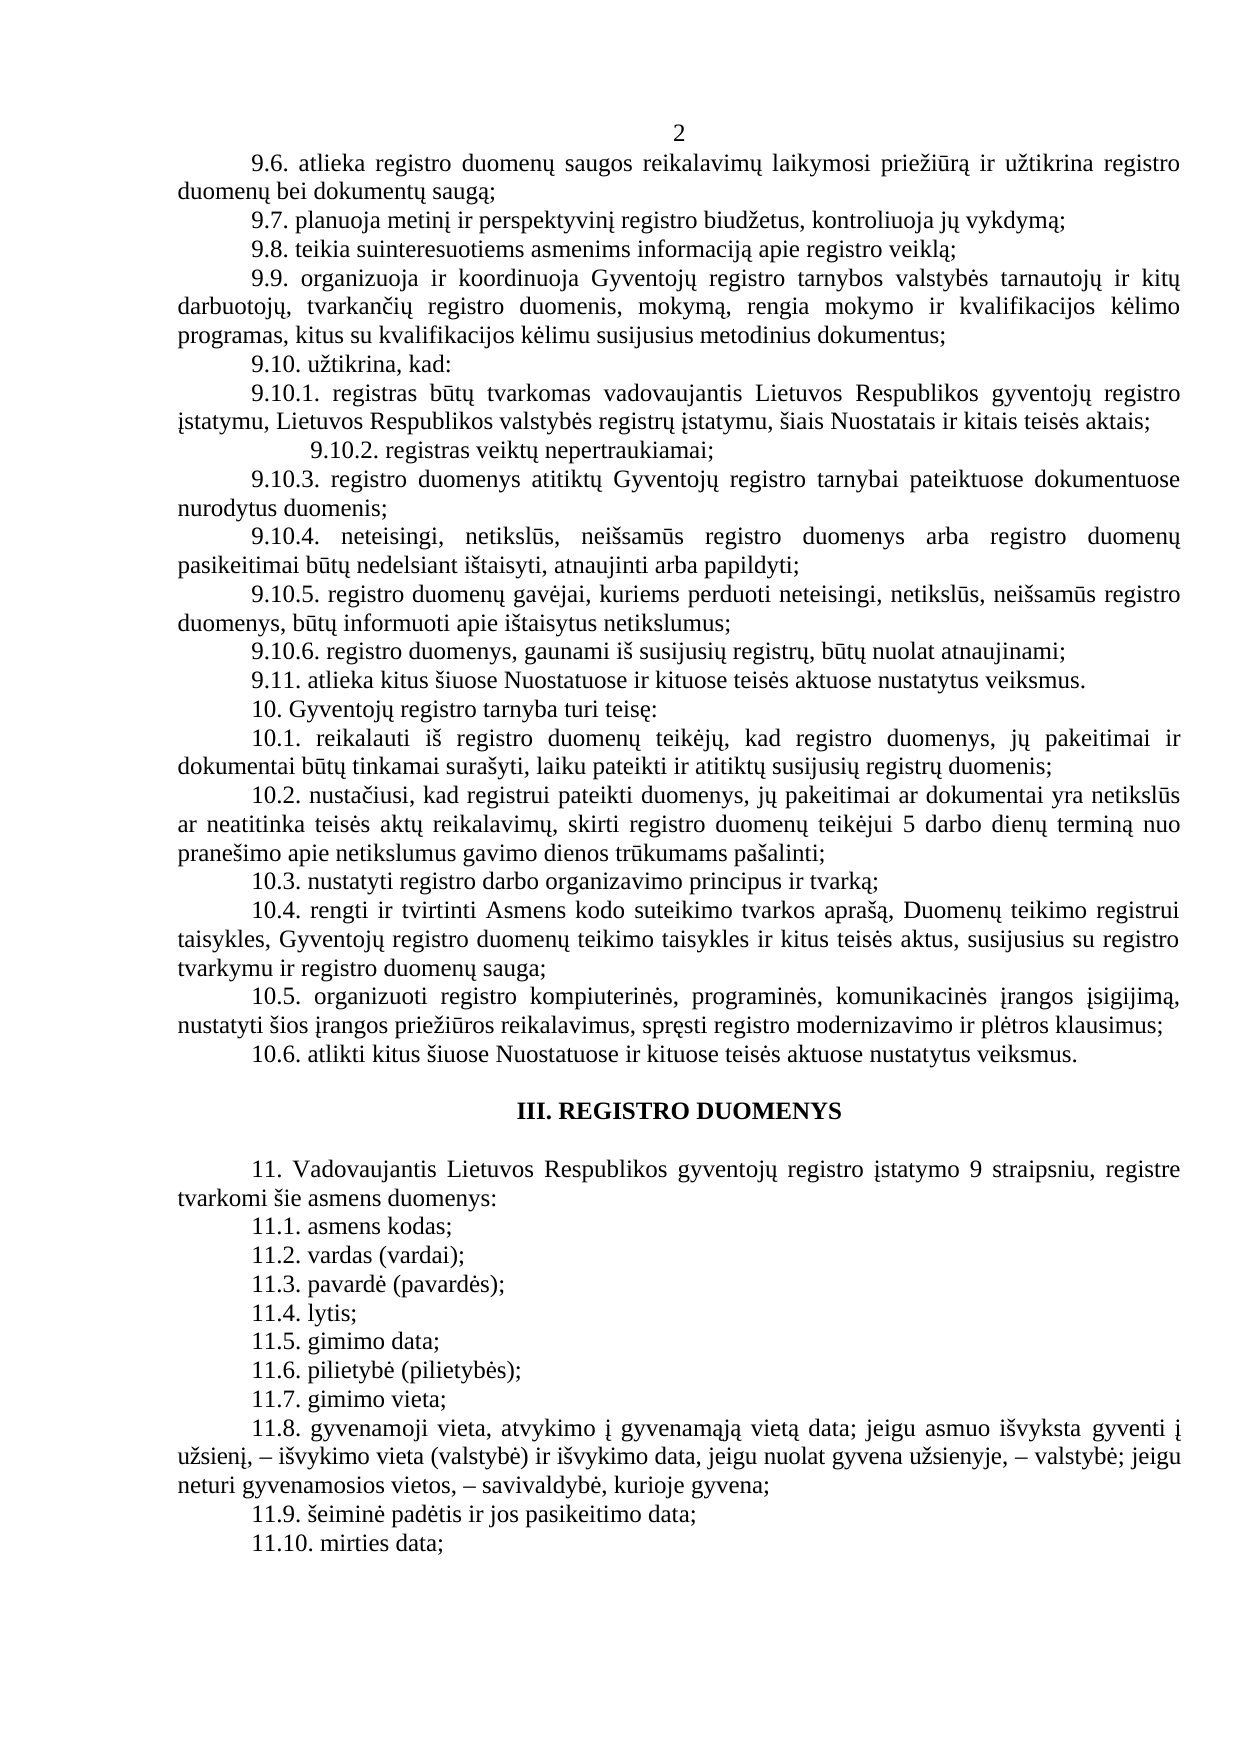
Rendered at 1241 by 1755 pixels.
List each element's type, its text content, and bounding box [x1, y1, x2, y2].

text 9.9. organizuoja ir koordinuoja Gyventojų registro tarnybos valstybės tarnautojų ir kitų darbuotojų, tvarkančių registro duomenis, mokymą, rengia mokymo ir kvalifikacijos kėlimo programas, kitus su kvalifikacijos kėlimu susijusius metodinius dokumentus; [177, 263, 1181, 349]
text 9.10.6. registro duomenys, gaunami iš susijusių registrų, būtų nuolat atnaujinami; [177, 636, 1181, 665]
text 10.3. nustatyti registro darbo organizavimo principus ir tvarką; [177, 866, 1181, 895]
text 11.8. gyvenamoji vieta, atvykimo į gyvenamąją vietą data; jeigu asmuo išvyksta gyventi į užsienį, – išvykimo vieta (valstybė) ir išvykimo data, jeigu nuolat gyvena užsienyje, – valstybė; jeigu neturi gyvenamosios vietos, – savivaldybė, kurioje gyvena; [177, 1413, 1181, 1499]
text 9.8. teikia suinteresuotiems asmenims informaciją apie registro veiklą; [177, 234, 1181, 263]
text 9.10.4. neteisingi, netikslūs, neišsamūs registro duomenys arba registro duomenų pasikeitimai būtų nedelsiant ištaisyti, atnaujinti arba papildyti; [177, 521, 1181, 579]
text 9.10.2. registras veiktų nepertraukiamai; [236, 435, 1181, 464]
text 11.7. gimimo vieta; [177, 1384, 1181, 1413]
text 11. Vadovaujantis Lietuvos Respublikos gyventojų registro įstatymo 9 straipsniu, registre tvarkomi šie asmens duomenys: [177, 1154, 1181, 1211]
text 9.11. atlieka kitus šiuose Nuostatuose ir kituose teisės aktuose nustatytus veiksmus. [177, 665, 1181, 694]
text 11.2. vardas (vardai); [177, 1240, 1181, 1269]
text 10.5. organizuoti registro kompiuterinės, programinės, komunikacinės įrangos įsigijimą, nustatyti šios įrangos priežiūros reikalavimus, spręsti registro modernizavimo ir plėtros klausimus; [177, 981, 1181, 1039]
text 11.4. lytis; [177, 1298, 1181, 1326]
text 11.9. šeiminė padėtis ir jos pasikeitimo data; [177, 1499, 1181, 1528]
text 11.10. mirties data; [177, 1528, 1181, 1556]
text 11.6. pilietybė (pilietybės); [177, 1355, 1181, 1384]
text 9.6. atlieka registro duomenų saugos reikalavimų laikymosi priežiūrą ir užtikrina registro duomenų bei dokumentų saugą; [177, 148, 1181, 205]
text 11.3. pavardė (pavardės); [177, 1269, 1181, 1298]
text 10.6. atlikti kitus šiuose Nuostatuose ir kituose teisės aktuose nustatytus veiksmus. [177, 1039, 1181, 1068]
text 9.10.3. registro duomenys atitiktų Gyventojų registro tarnybai pateiktuose dokumentuose nurodytus duomenis; [177, 464, 1181, 521]
text 9.10. užtikrina, kad: [177, 349, 1181, 378]
text III. REGISTRO DUOMENYS [177, 1096, 1181, 1125]
text 10.4. rengti ir tvirtinti Asmens kodo suteikimo tvarkos aprašą, Duomenų teikimo registrui taisykles, Gyventojų registro duomenų teikimo taisykles ir kitus teisės aktus, susijusius su registro tvarkymu ir registro duomenų sauga; [177, 895, 1181, 981]
text 9.10.1. registras būtų tvarkomas vadovaujantis Lietuvos Respublikos gyventojų registro įstatymu, Lietuvos Respublikos valstybės registrų įstatymu, šiais Nuostatais ir kitais teisės aktais; [177, 378, 1181, 435]
text 11.1. asmens kodas; [177, 1211, 1181, 1240]
text 10. Gyventojų registro tarnyba turi teisę: [177, 694, 1181, 723]
text 9.10.5. registro duomenų gavėjai, kuriems perduoti neteisingi, netikslūs, neišsamūs registro duomenys, būtų informuoti apie ištaisytus netikslumus; [177, 579, 1181, 636]
text 9.7. planuoja metinį ir perspektyvinį registro biudžetus, kontroliuoja jų vykdymą; [177, 205, 1181, 234]
text 11.5. gimimo data; [177, 1326, 1181, 1355]
text 10.1. reikalauti iš registro duomenų teikėjų, kad registro duomenys, jų pakeitimai ir dokumentai būtų tinkamai surašyti, laiku pateikti ir atitiktų susijusių registrų duomenis; [177, 723, 1181, 780]
text 10.2. nustačiusi, kad registrui pateikti duomenys, jų pakeitimai ar dokumentai yra netikslūs ar neatitinka teisės aktų reikalavimų, skirti registro duomenų teikėjui 5 darbo dienų terminą nuo pranešimo apie netikslumus gavimo dienos trūkumams pašalinti; [177, 780, 1181, 866]
